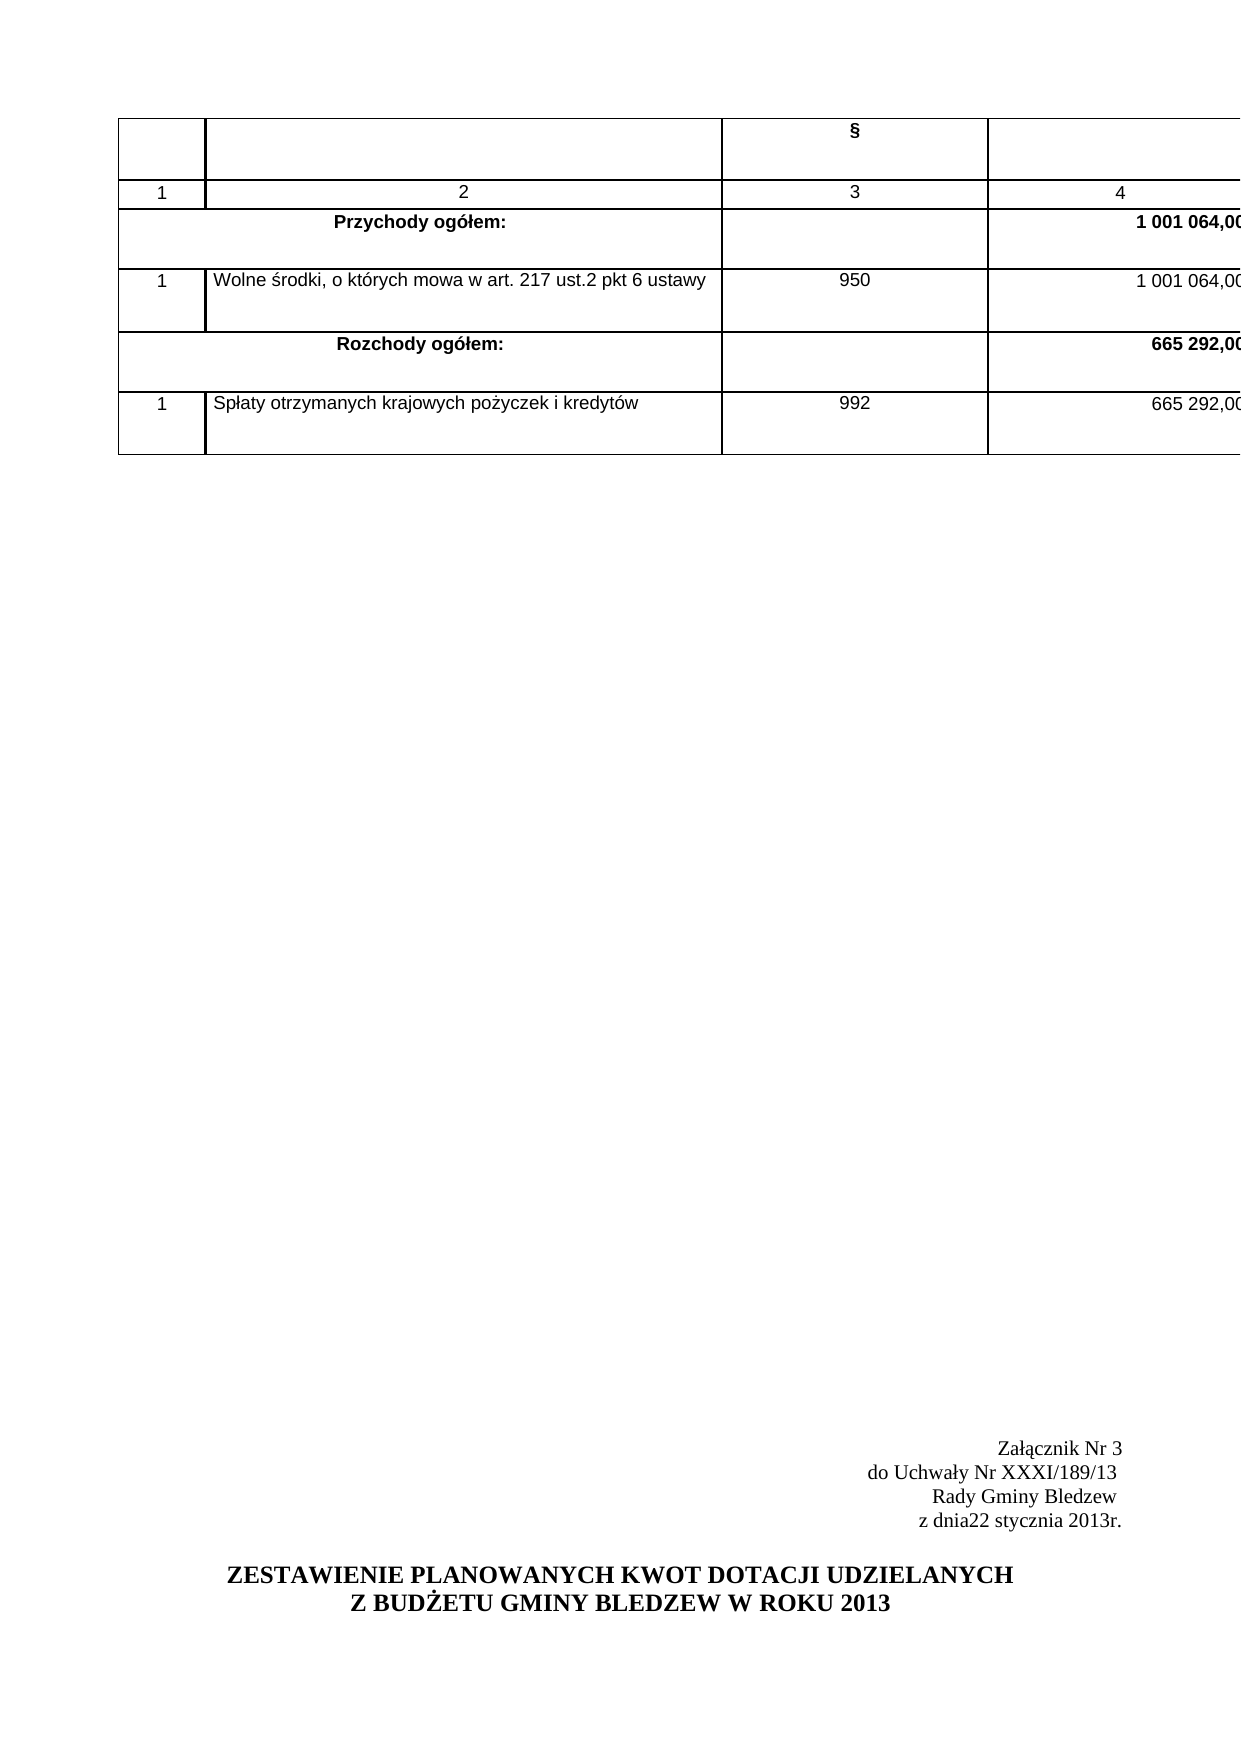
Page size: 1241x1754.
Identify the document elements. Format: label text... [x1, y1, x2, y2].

table_cell 1 001 064,00 [989, 210, 1240, 268]
text Załącznik Nr 3 [118, 1436, 1122, 1459]
table_cell [723, 210, 987, 268]
text z dnia22 stycznia 2013r. [118, 1508, 1122, 1532]
text ZESTAWIENIE PLANOWANYCH KWOT DOTACJI UDZIELANYCH [118, 1560, 1122, 1588]
table_cell 4 [989, 181, 1240, 208]
table_cell 665 292,00 [989, 393, 1240, 454]
text Z BUDŻETU GMINY BLEDZEW W ROKU 2013 [118, 1588, 1122, 1617]
table_cell 1 [119, 270, 204, 331]
table_cell 1 001 064,00 [989, 270, 1240, 331]
table_cell Przychody ogółem: [119, 210, 721, 268]
table_cell 665 292,00 [989, 333, 1240, 391]
text do Uchwały Nr XXXI/189/13 Rady Gminy Bledzew [118, 1459, 1122, 1508]
table_cell Wolne środki, o których mowa w art. 217 ust.2 pkt 6 ustawy [207, 270, 721, 331]
table_cell Spłaty otrzymanych krajowych pożyczek i kredytów [207, 393, 721, 454]
table_cell [723, 333, 987, 391]
table_cell 1 [119, 393, 204, 454]
table_header [989, 119, 1240, 179]
table_cell 950 [723, 270, 987, 331]
table_cell 2 [207, 181, 721, 208]
table_cell 1 [119, 181, 204, 208]
table_cell 992 [723, 393, 987, 454]
table_cell 3 [723, 181, 987, 208]
table_header [207, 119, 721, 179]
table_cell Rozchody ogółem: [119, 333, 721, 391]
table_header [119, 119, 204, 179]
table_header § [723, 119, 987, 179]
